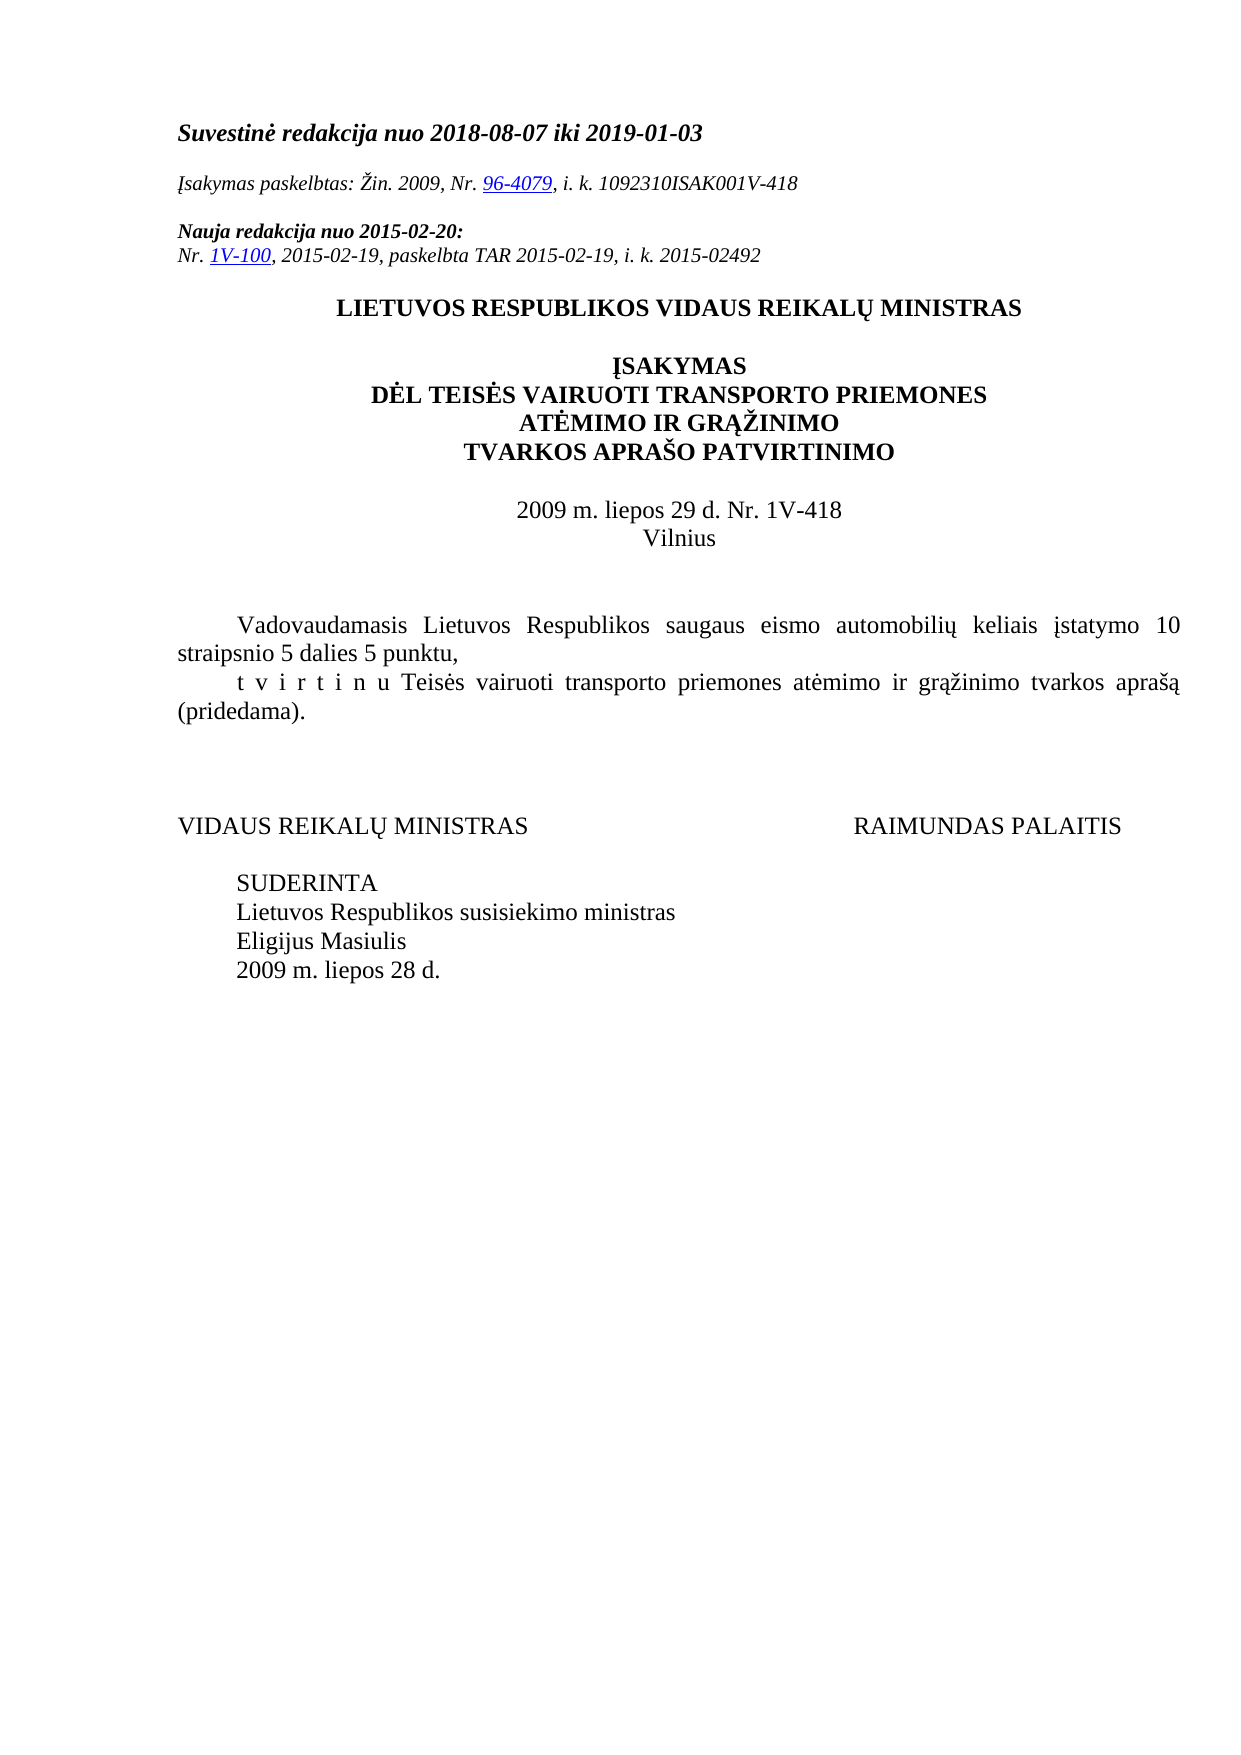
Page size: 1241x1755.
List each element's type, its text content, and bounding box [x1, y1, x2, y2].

text ĮSAKYMAS [177, 351, 1181, 380]
text Nauja redakcija nuo 2015-02-20: [177, 219, 1181, 243]
text Eligijus Masiulis [236, 926, 1181, 955]
text Vilnius [177, 523, 1181, 552]
text Nr. 1V-100, 2015-02-19, paskelbta TAR 2015-02-19, i. k. 2015-02492 [177, 243, 1181, 267]
text Vadovaudamasis Lietuvos Respublikos saugaus eismo automobilių keliais įstatymo 10 straipsnio 5 dalies 5 punktu, [177, 610, 1181, 667]
text LIETUVOS RESPUBLIKOS VIDAUS REIKALŲ MINISTRAS [177, 293, 1181, 322]
text DĖL TEISĖS VAIRUOTI TRANSPORTO PRIEMONES [177, 380, 1181, 408]
text 2009 m. liepos 29 d. Nr. 1V-418 [177, 495, 1181, 523]
text Įsakymas paskelbtas: Žin. 2009, Nr. 96-4079, i. k. 1092310ISAK001V-418 [177, 171, 1181, 195]
text Suvestinė redakcija nuo 2018-08-07 iki 2019-01-03 [177, 118, 1181, 147]
text Vidaus reikalų ministras Raimundas Palaitis [177, 811, 1181, 840]
text Lietuvos Respublikos susisiekimo ministras [236, 897, 1181, 926]
text TVARKOS APRAŠO PATVIRTINIMO [177, 437, 1181, 466]
text t v i r t i n u Teisės vairuoti transporto priemones atėmimo ir grąžinimo tvarkos aprašą (pridedama). [177, 667, 1181, 725]
text 2009 m. liepos 28 d. [236, 955, 1181, 983]
text SUDERINTA [236, 868, 1181, 897]
text ATĖMIMO IR GRĄŽINIMO [177, 408, 1181, 437]
